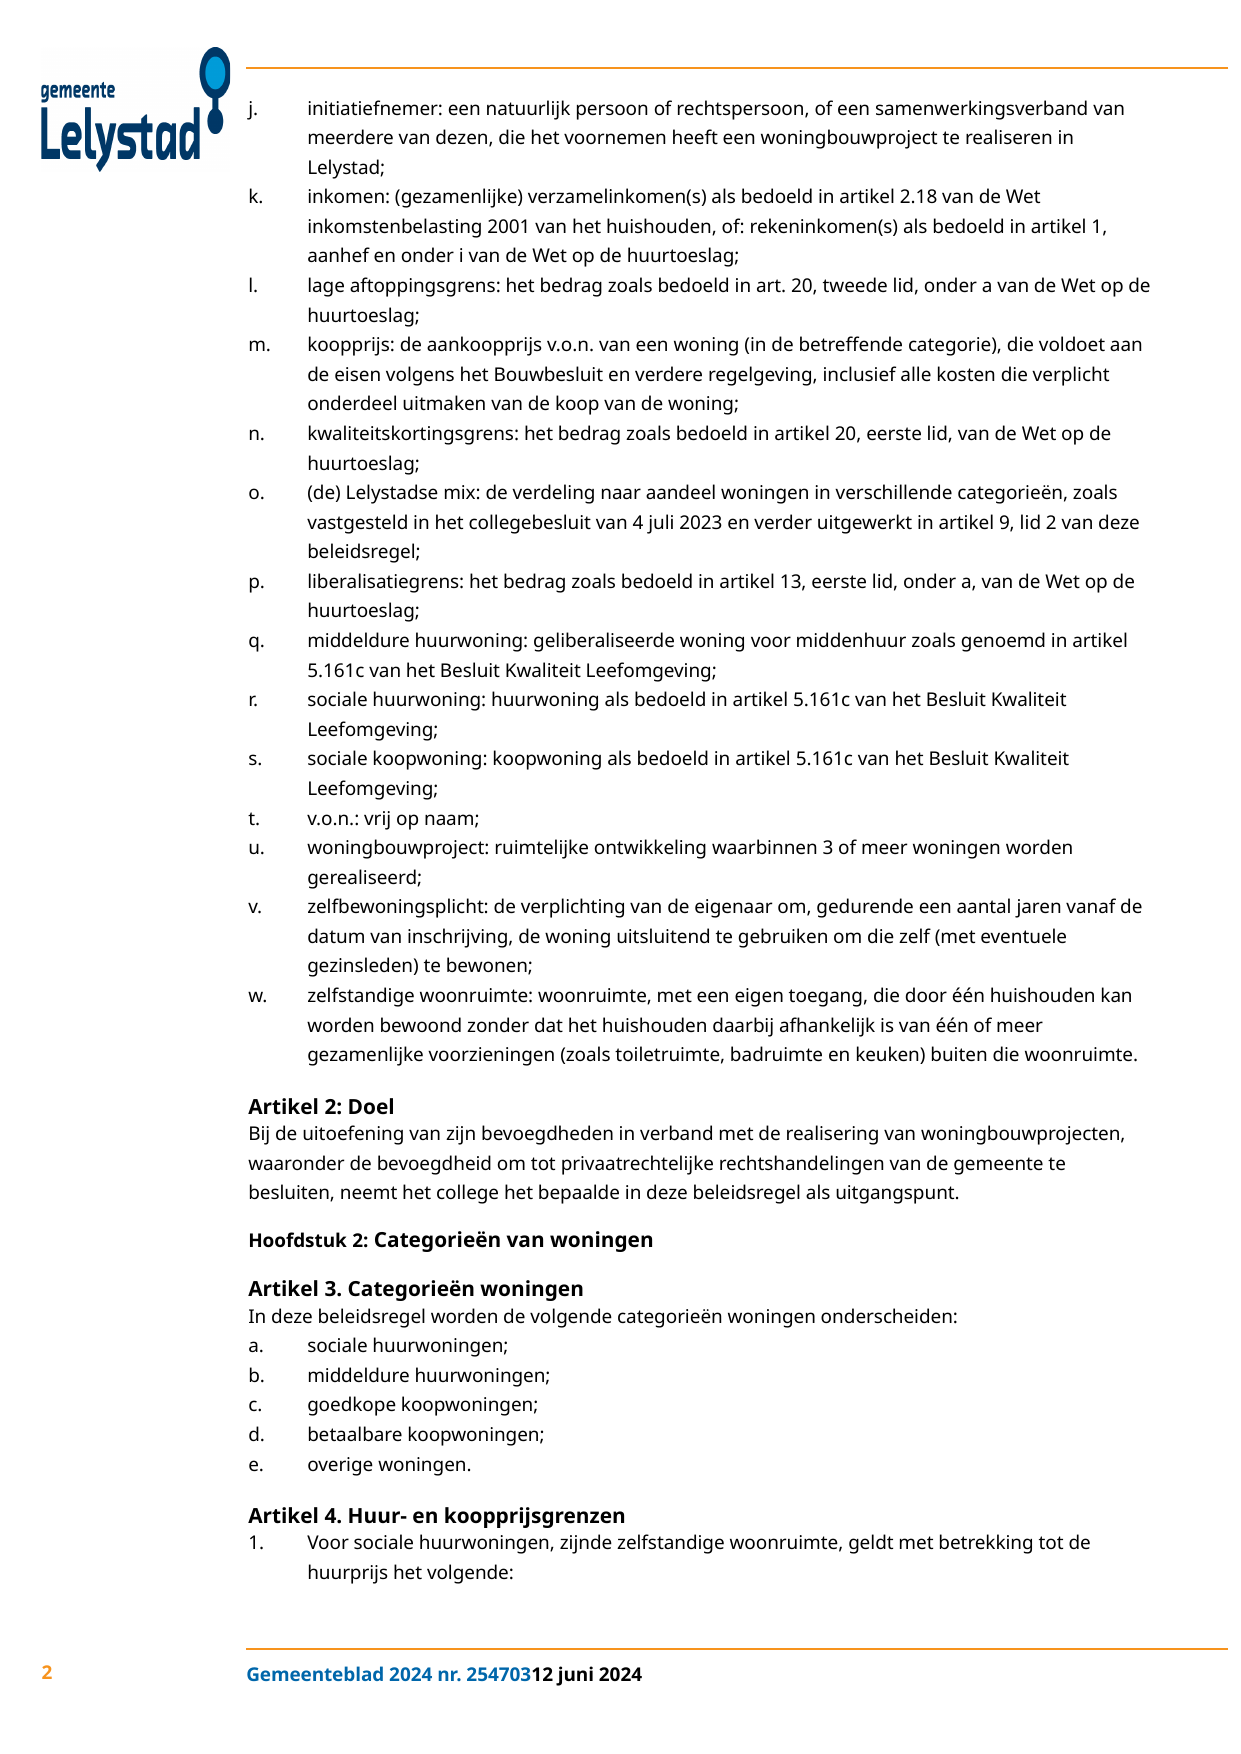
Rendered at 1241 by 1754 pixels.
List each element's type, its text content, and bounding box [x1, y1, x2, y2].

list inkomen: (gezamenlijke) verzamelinkomen(s) als bedoeld in artikel 2.18 van de Wet inkomstenbelasting 2001 van het huishouden, of: rekeninkomen(s) als bedoeld in artikel 1, aanhef en onder i van de Wet op de huurtoeslag; [248, 183, 1152, 268]
list initiatiefnemer: een natuurlijk persoon of rechtspersoon, of een samenwerkingsverband van meerdere van dezen, die het voornemen heeft een woningbouwproject te realiseren in Lelystad; [248, 95, 1152, 180]
list kwaliteitskortingsgrens: het bedrag zoals bedoeld in artikel 20, eerste lid, van de Wet op de huurtoeslag; [248, 420, 1152, 476]
list overige woningen. [248, 1451, 1152, 1476]
text In deze beleidsregel worden de volgende categorieën woningen onderscheiden: [248, 1303, 1152, 1328]
list middeldure huurwoning: geliberaliseerde woning voor middenhuur zoals genoemd in artikel 5.161c van het Besluit Kwaliteit Leefomgeving; [248, 627, 1152, 683]
list goedkope koopwoningen; [248, 1392, 1152, 1417]
list sociale huurwoning: huurwoning als bedoeld in artikel 5.161c van het Besluit Kwaliteit Leefomgeving; [248, 686, 1152, 742]
list Voor sociale huurwoningen, zijnde zelfstandige woonruimte, geldt met betrekking tot de huurprijs het volgende: [248, 1529, 1152, 1585]
list lage aftoppingsgrens: het bedrag zoals bedoeld in art. 20, tweede lid, onder a van de Wet op de huurtoeslag; [248, 272, 1152, 328]
list (de) Lelystadse mix: de verdeling naar aandeel woningen in verschillende categorieën, zoals vastgesteld in het collegebesluit van 4 juli 2023 en verder uitgewerkt in artikel 9, lid 2 van deze beleidsregel; [248, 479, 1152, 564]
list sociale huurwoningen; [248, 1332, 1152, 1358]
list zelfbewoningsplicht: de verplichting van de eigenaar om, gedurende een aantal jaren vanaf de datum van inschrijving, de woning uitsluitend te gebruiken om die zelf (met eventuele gezinsleden) te bewonen; [248, 893, 1152, 978]
text Artikel 4. Huur- en koopprijsgrenzen [248, 1501, 1152, 1529]
text Bij de uitoefening van zijn bevoegdheden in verband met de realisering van woningbouwprojecten, waaronder de bevoegdheid om tot privaatrechtelijke rechtshandelingen van de gemeente te besluiten, neemt het college het bepaalde in deze beleidsregel als uitgangspunt. [248, 1120, 1152, 1205]
text Artikel 2: Doel [248, 1092, 1152, 1120]
picture [41, 47, 231, 172]
list middeldure huurwoningen; [248, 1362, 1152, 1388]
list zelfstandige woonruimte: woonruimte, met een eigen toegang, die door één huishouden kan worden bewoond zonder dat het huishouden daarbij afhankelijk is van één of meer gezamenlijke voorzieningen (zoals toiletruimte, badruimte en keuken) buiten die woonruimte. [248, 982, 1152, 1067]
list betaalbare koopwoningen; [248, 1421, 1152, 1447]
list koopprijs: de aankoopprijs v.o.n. van een woning (in de betreffende categorie), die voldoet aan de eisen volgens het Bouwbesluit en verdere regelgeving, inclusief alle kosten die verplicht onderdeel uitmaken van de koop van de woning; [248, 331, 1152, 416]
text Artikel 3. Categorieën woningen [248, 1274, 1152, 1303]
text Hoofdstuk 2: Categorieën van woningen [248, 1225, 1152, 1253]
list v.o.n.: vrij op naam; [248, 805, 1152, 831]
list woningbouwproject: ruimtelijke ontwikkeling waarbinnen 3 of meer woningen worden gerealiseerd; [248, 834, 1152, 890]
list sociale koopwoning: koopwoning als bedoeld in artikel 5.161c van het Besluit Kwaliteit Leefomgeving; [248, 746, 1152, 801]
list liberalisatiegrens: het bedrag zoals bedoeld in artikel 13, eerste lid, onder a, van de Wet op de huurtoeslag; [248, 568, 1152, 623]
